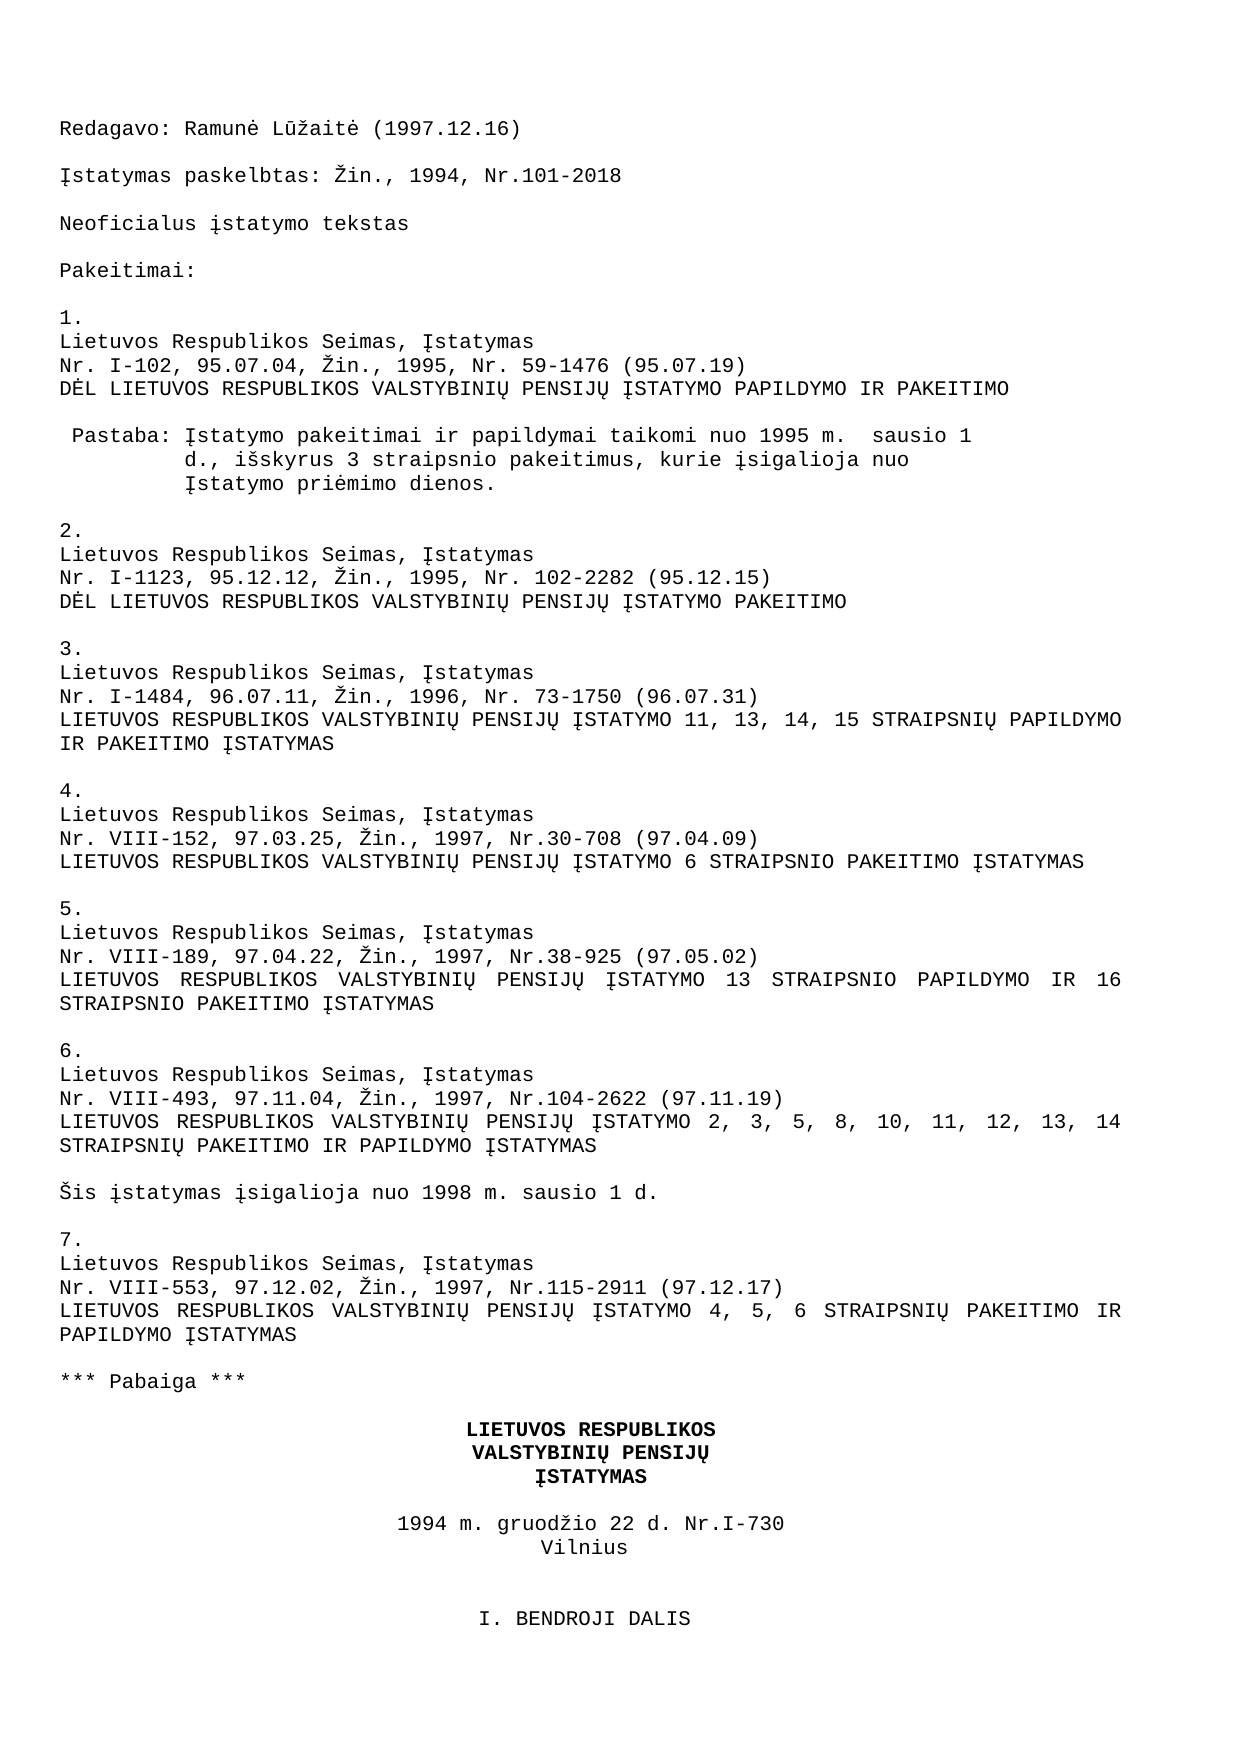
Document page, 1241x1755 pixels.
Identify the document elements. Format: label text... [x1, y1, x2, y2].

text Nr. I-1484, 96.07.11, Žin., 1996, Nr. 73-1750 (96.07.31) [59, 686, 1122, 709]
text 2. [59, 520, 1122, 544]
text Vilnius [59, 1537, 1122, 1561]
text ĮSTATYMAS [59, 1466, 1122, 1489]
text Įstatymas paskelbtas: Žin., 1994, Nr.101-2018 [59, 165, 1122, 189]
text 5. [59, 898, 1122, 922]
text Lietuvos Respublikos Seimas, Įstatymas [59, 1064, 1122, 1088]
text Nr. I-102, 95.07.04, Žin., 1995, Nr. 59-1476 (95.07.19) [59, 354, 1122, 378]
text Pakeitimai: [59, 260, 1122, 284]
text Lietuvos Respublikos Seimas, Įstatymas [59, 804, 1122, 827]
text Redagavo: Ramunė Lūžaitė (1997.12.16) [59, 118, 1122, 142]
text 3. [59, 638, 1122, 662]
text Neoficialus įstatymo tekstas [59, 213, 1122, 236]
text *** Pabaiga *** [59, 1371, 1122, 1395]
text Pastaba: Įstatymo pakeitimai ir papildymai taikomi nuo 1995 m. sausio 1 [59, 426, 1122, 449]
text LIETUVOS RESPUBLIKOS VALSTYBINIŲ PENSIJŲ ĮSTATYMO 4, 5, 6 STRAIPSNIŲ PAKEITIMO IR PAPILDYMO ĮSTATYMAS [59, 1300, 1122, 1348]
text 6. [59, 1040, 1122, 1064]
text Lietuvos Respublikos Seimas, Įstatymas [59, 544, 1122, 567]
text LIETUVOS RESPUBLIKOS [59, 1419, 1122, 1442]
text Lietuvos Respublikos Seimas, Įstatymas [59, 331, 1122, 354]
text Nr. VIII-189, 97.04.22, Žin., 1997, Nr.38-925 (97.05.02) [59, 946, 1122, 969]
text DĖL LIETUVOS RESPUBLIKOS VALSTYBINIŲ PENSIJŲ ĮSTATYMO PAPILDYMO IR PAKEITIMO [59, 378, 1122, 402]
text 4. [59, 780, 1122, 804]
text Lietuvos Respublikos Seimas, Įstatymas [59, 662, 1122, 686]
text Lietuvos Respublikos Seimas, Įstatymas [59, 922, 1122, 946]
text Nr. VIII-553, 97.12.02, Žin., 1997, Nr.115-2911 (97.12.17) [59, 1277, 1122, 1300]
text DĖL LIETUVOS RESPUBLIKOS VALSTYBINIŲ PENSIJŲ ĮSTATYMO PAKEITIMO [59, 591, 1122, 615]
text Šis įstatymas įsigalioja nuo 1998 m. sausio 1 d. [59, 1182, 1122, 1206]
text I. BENDROJI DALIS [59, 1608, 1122, 1631]
text LIETUVOS RESPUBLIKOS VALSTYBINIŲ PENSIJŲ ĮSTATYMO 6 STRAIPSNIO PAKEITIMO ĮSTATYMAS [59, 851, 1122, 875]
text Lietuvos Respublikos Seimas, Įstatymas [59, 1253, 1122, 1277]
text LIETUVOS RESPUBLIKOS VALSTYBINIŲ PENSIJŲ ĮSTATYMO 2, 3, 5, 8, 10, 11, 12, 13, 14 STRAIPSNIŲ PAKEITIMO IR PAPILDYMO ĮSTATYMAS [59, 1111, 1122, 1158]
text 1994 m. gruodžio 22 d. Nr.I-730 [59, 1513, 1122, 1537]
text LIETUVOS RESPUBLIKOS VALSTYBINIŲ PENSIJŲ ĮSTATYMO 11, 13, 14, 15 STRAIPSNIŲ PAPILDYMO IR PAKEITIMO ĮSTATYMAS [59, 709, 1122, 757]
text d., išskyrus 3 straipsnio pakeitimus, kurie įsigalioja nuo [59, 449, 1122, 473]
text Nr. VIII-493, 97.11.04, Žin., 1997, Nr.104-2622 (97.11.19) [59, 1088, 1122, 1111]
text Nr. VIII-152, 97.03.25, Žin., 1997, Nr.30-708 (97.04.09) [59, 827, 1122, 851]
text LIETUVOS RESPUBLIKOS VALSTYBINIŲ PENSIJŲ ĮSTATYMO 13 STRAIPSNIO PAPILDYMO IR 16 STRAIPSNIO PAKEITIMO ĮSTATYMAS [59, 969, 1122, 1017]
text 7. [59, 1229, 1122, 1253]
text 1. [59, 307, 1122, 331]
text VALSTYBINIŲ PENSIJŲ [59, 1442, 1122, 1466]
text Nr. I-1123, 95.12.12, Žin., 1995, Nr. 102-2282 (95.12.15) [59, 567, 1122, 591]
text Įstatymo priėmimo dienos. [59, 473, 1122, 496]
